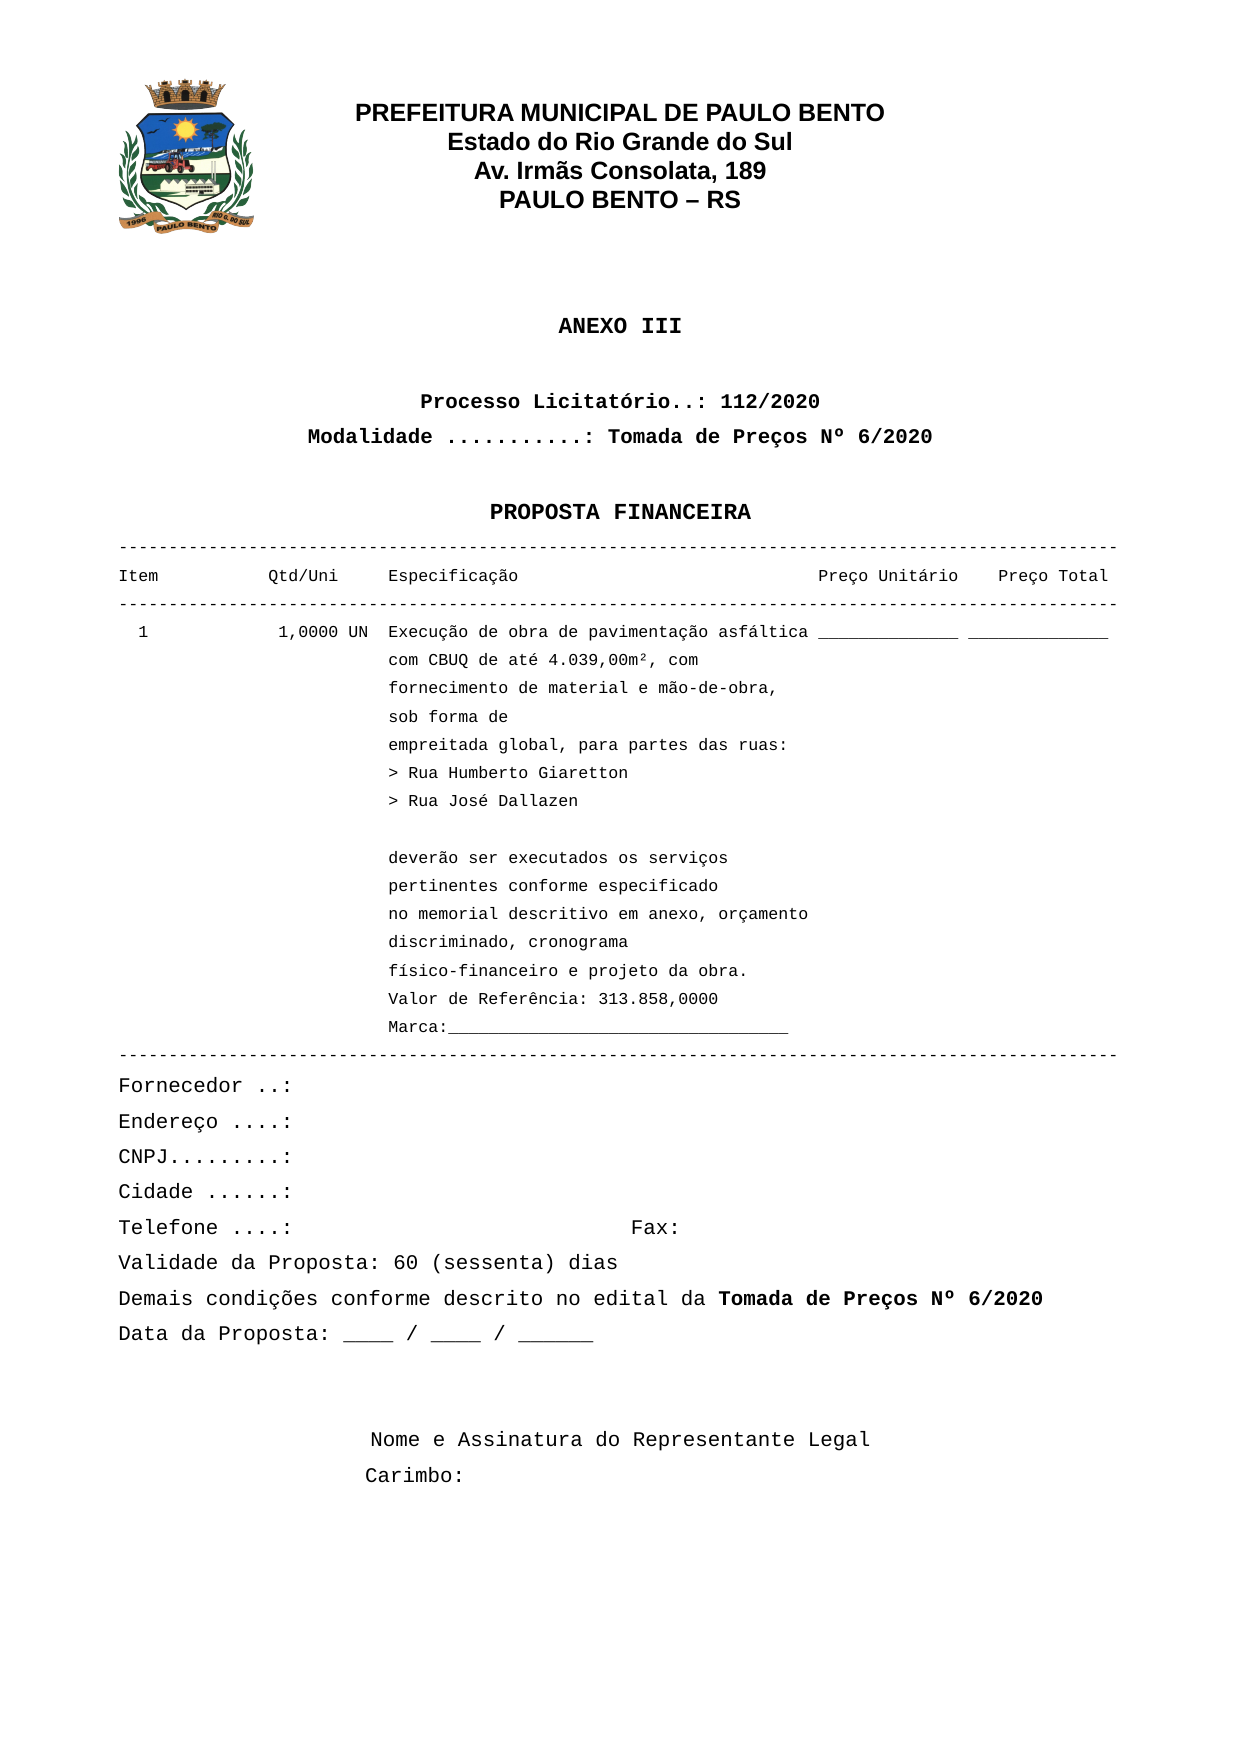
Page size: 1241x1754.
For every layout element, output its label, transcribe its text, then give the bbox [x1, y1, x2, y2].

text Fornecedor ..: [118, 1075, 1122, 1099]
text Endereço ....: [118, 1111, 1122, 1134]
picture [118, 78, 254, 234]
text Cidade ......: [118, 1181, 1122, 1205]
text Data da Proposta: ____ / ____ / ______ [118, 1323, 1122, 1347]
text Telefone ....: Fax: [118, 1217, 1122, 1241]
text ---------------------------------------------------------------------------------------------------- Item Qtd/Uni Especificação Preço Unitário Preço Total ---------------------------------------------------------------------------------------------------- 1 1,0000 UN Execução de obra de pavimentação asfáltica ______________ ______________ com CBUQ de até 4.039,00m², com fornecimento de material e mão-de-obra, sob forma de empreitada global, para partes das ruas: > Rua Humberto Giaretton > Rua José Dallazen deverão ser executados os serviços pertinentes conforme especificado no memorial descritivo em anexo, orçamento discriminado, cronograma físico-financeiro e projeto da obra. Valor de Referência: 313.858,0000 Marca:__________________________________ ---------------------------------------------------------------------------------------------------- [118, 539, 1122, 1066]
text Modalidade ...........: Tomada de Preços Nº 6/2020 [118, 427, 1122, 450]
text Carimbo: [118, 1465, 1122, 1488]
text Validade da Proposta: 60 (sessenta) dias [118, 1252, 1122, 1276]
text Demais condições conforme descrito no edital da Tomada de Preços Nº 6/2020 [118, 1288, 1122, 1311]
text Nome e Assinatura do Representante Legal [118, 1429, 1122, 1453]
text ANEXO III [118, 314, 1122, 340]
text CNPJ.........: [118, 1146, 1122, 1170]
text PROPOSTA FINANCEIRA [118, 500, 1122, 526]
text Processo Licitatório..: 112/2020 [118, 391, 1122, 415]
